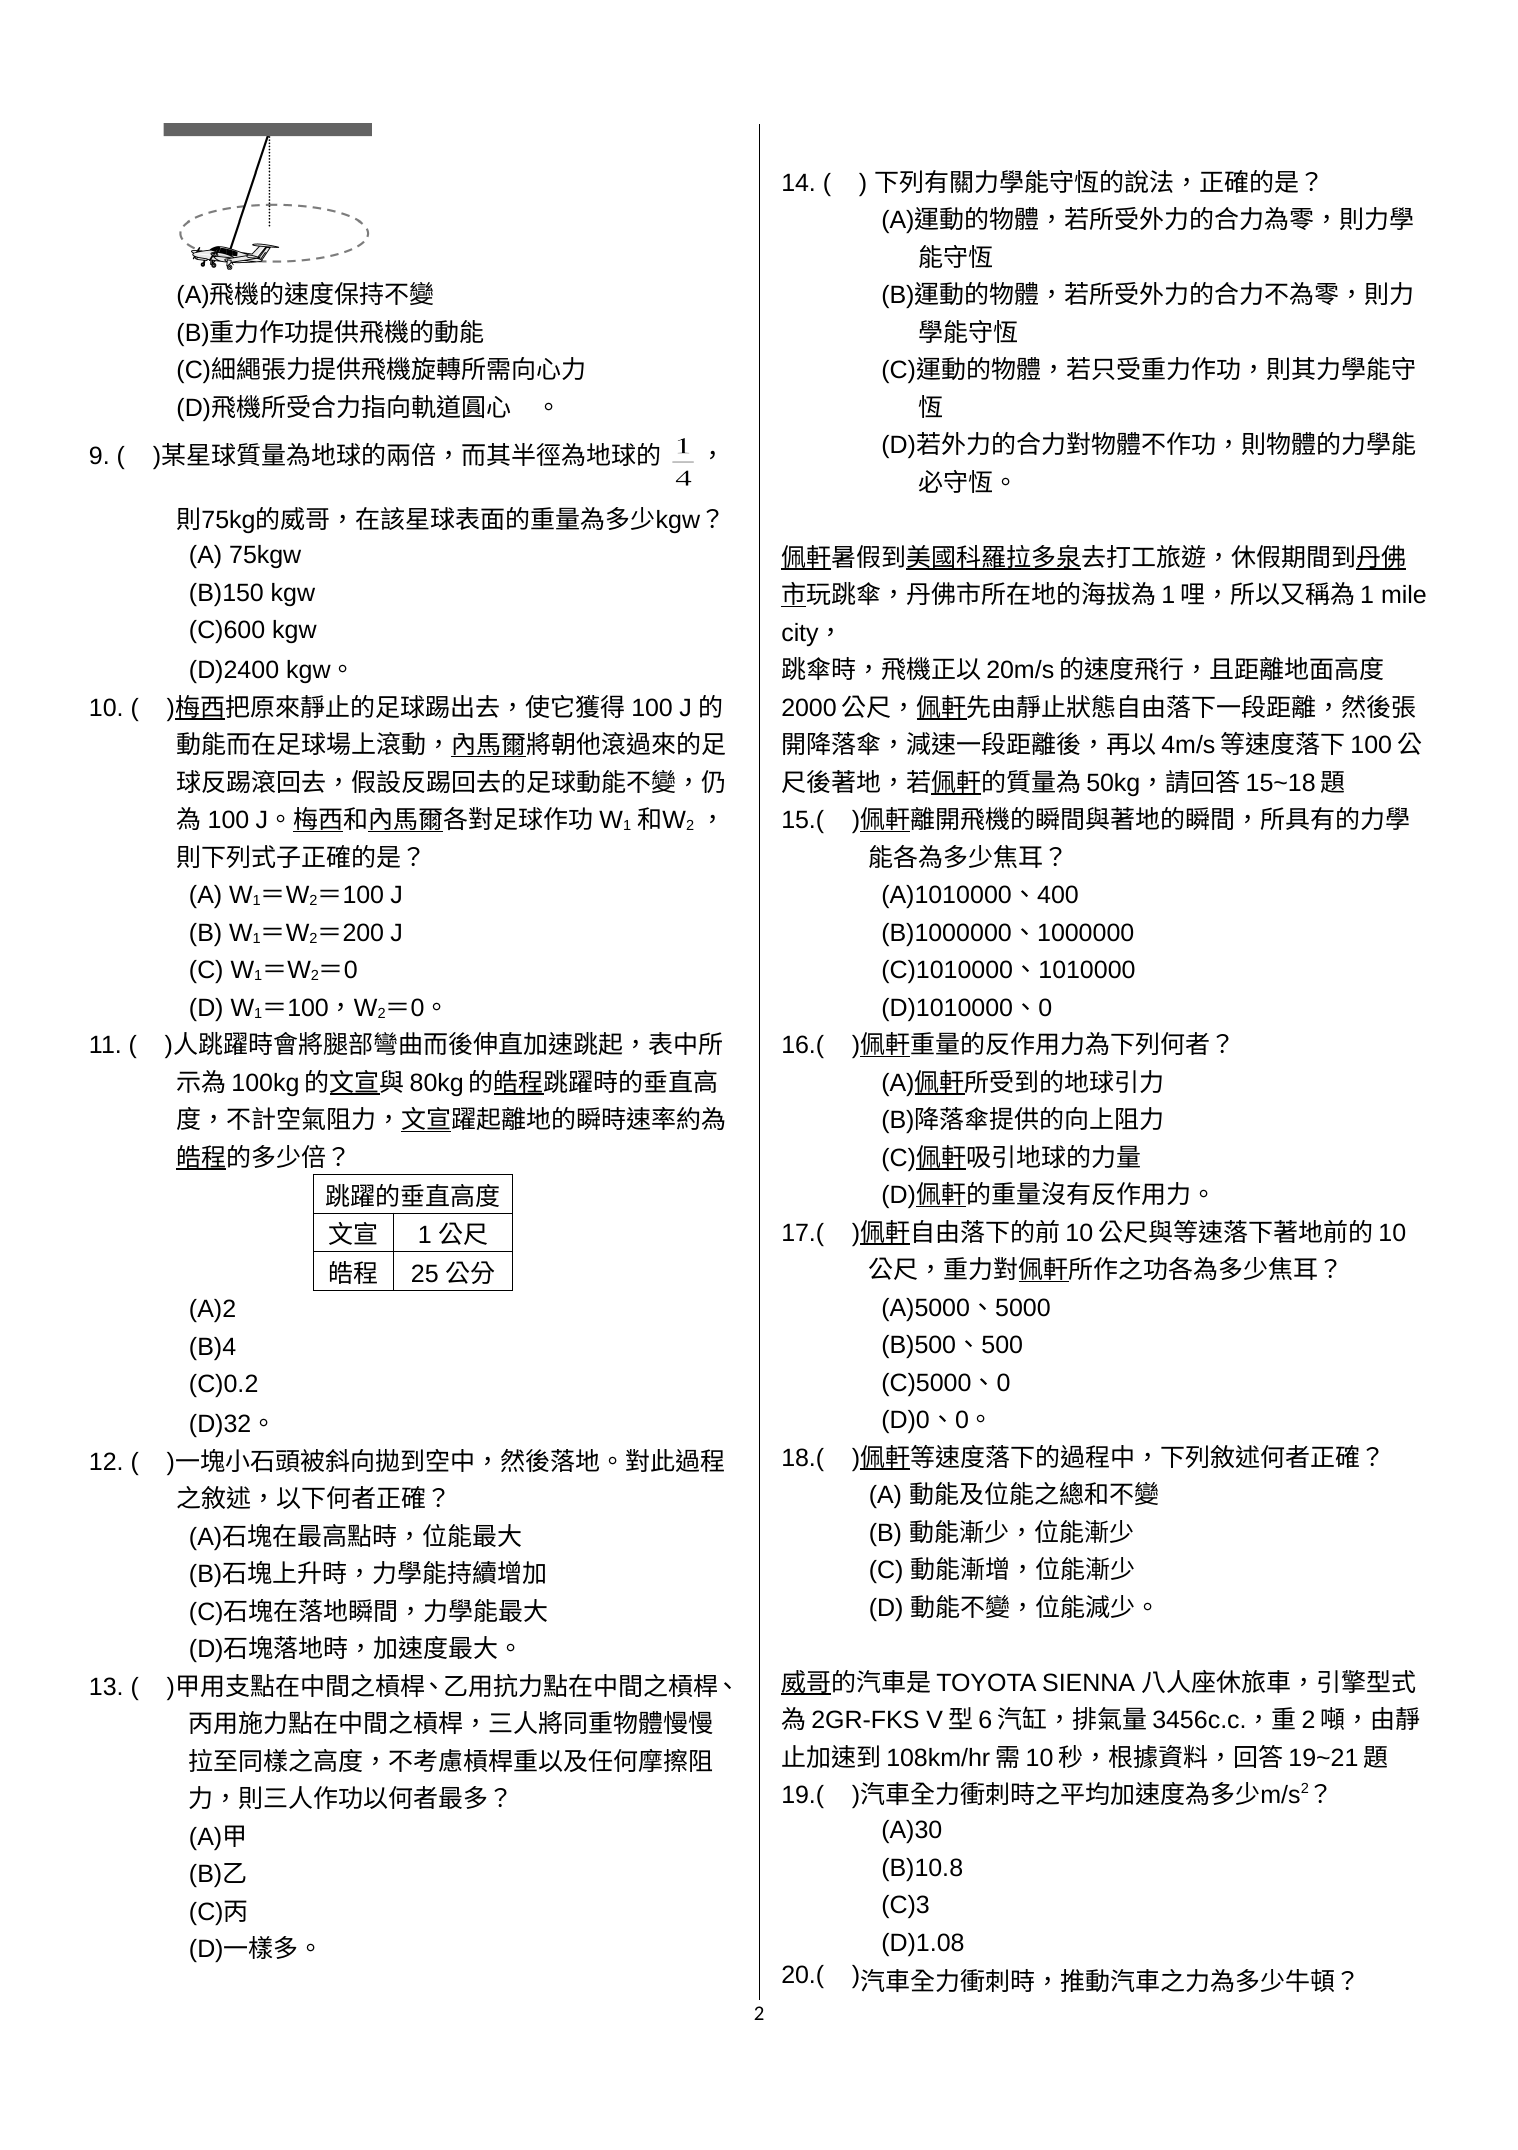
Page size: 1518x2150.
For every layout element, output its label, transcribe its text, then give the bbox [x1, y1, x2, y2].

text (A)30 [881, 1811, 1429, 1849]
text 12. ( )一塊小石頭被斜向拋到空中，然後落地。對此過程之敘述，以下何者正確？ [89, 1441, 737, 1516]
text (D)1010000、0 [881, 986, 1429, 1024]
text (C)600 kgw [189, 611, 737, 649]
text 11. ( )人跳躍時會將腿部彎曲而後伸直加速跳起，表中所示為100kg的文宣與80kg的皓程跳躍時的垂直高度，不計空氣阻力，文宣躍起離地的瞬時速率約為皓程的多少倍？ [89, 1024, 737, 1174]
text (D)石塊落地時，加速度最大。 [189, 1628, 737, 1666]
text (A)佩軒所受到的地球引力 [881, 1061, 1429, 1099]
text (D) 動能不變，位能減少。 [781, 1586, 1429, 1624]
text (B)500、500 [881, 1324, 1429, 1361]
table_cell 1 公尺 [394, 1214, 512, 1251]
text 17.( )佩軒自由落下的前10公尺與等速落下著地前的10公尺，重力對佩軒所作之功各為多少焦耳？ [781, 1211, 1429, 1286]
text (A) 75kgw [189, 536, 737, 574]
text (C) W1＝W2＝0 [189, 949, 737, 986]
text (C)石塊在落地瞬間，力學能最大 [189, 1591, 737, 1628]
text (C)5000、0 [881, 1361, 1429, 1399]
text (D)一樣多。 [189, 1928, 737, 1966]
text 20.( )汽車全力衝刺時，推動汽車之力為多少牛頓？ [781, 1961, 1429, 1999]
text (D)0、0。 [881, 1399, 1429, 1436]
text (A)甲 [189, 1816, 737, 1853]
text (A)石塊在最高點時，位能最大 [189, 1516, 737, 1553]
text (C)0.2 [189, 1366, 737, 1403]
text (B)10.8 [881, 1849, 1429, 1886]
text (B)乙 [189, 1853, 737, 1891]
text (A)飛機的速度保持不變 [176, 274, 737, 311]
text (A) 動能及位能之總和不變 [781, 1474, 1429, 1511]
text (C)1010000、1010000 [881, 949, 1429, 986]
text (B) 動能漸少，位能漸少 [781, 1511, 1429, 1549]
table_cell 文宣 [314, 1214, 393, 1251]
table_header 跳躍的垂直高度 [314, 1175, 512, 1212]
text 威哥的汽車是TOYOTA SIENNA 八人座休旅車，引擎型式為2GR-FKS V型6汽缸，排氣量3456c.c.，重2噸，由靜止加速到108km/hr需10秒，根據資料，回答19~21題 [781, 1661, 1429, 1774]
picture [163, 123, 372, 270]
text (C)3 [881, 1886, 1429, 1924]
text (B)1000000、1000000 [881, 911, 1429, 949]
text (C)丙 [189, 1891, 737, 1928]
text 9. ( )某星球質量為地球的兩倍，而其半徑為地球的 ，則75kg的威哥，在該星球表面的重量為多少kgw？ [89, 424, 737, 536]
text (D)飛機所受合力指向軌道圓心 。 [176, 386, 737, 424]
text (A)1010000、400 [881, 874, 1429, 911]
text (A)運動的物體，若所受外力的合力為零，則力學能守恆 [881, 199, 1429, 274]
text (B)降落傘提供的向上阻力 [881, 1099, 1429, 1136]
text (D)2400 kgw。 [189, 649, 737, 686]
text (B)石塊上升時，力學能持續增加 [189, 1553, 737, 1591]
text (D)若外力的合力對物體不作功，則物體的力學能必守恆。 [881, 424, 1429, 499]
text (D)1.08 [881, 1924, 1429, 1961]
text (C)佩軒吸引地球的力量 [881, 1136, 1429, 1174]
text (D)32。 [189, 1403, 737, 1441]
text 跳傘時，飛機正以20m/s的速度飛行，且距離地面高度2000公尺，佩軒先由靜止狀態自由落下一段距離，然後張開降落傘，減速一段距離後，再以4m/s等速度落下100公尺後著地，若佩軒的質量為50kg，請回答15~18題 [781, 649, 1429, 799]
text (A)5000、5000 [881, 1286, 1429, 1324]
table_cell 皓程 [314, 1252, 393, 1289]
text (D)佩軒的重量沒有反作用力。 [881, 1174, 1429, 1211]
text 佩軒暑假到美國科羅拉多泉去打工旅遊，休假期間到丹佛市玩跳傘，丹佛市所在地的海拔為1哩，所以又稱為1 mile city， [781, 536, 1429, 649]
text (A) W1＝W2＝100 J [189, 874, 737, 911]
text 18.( )佩軒等速度落下的過程中，下列敘述何者正確？ [781, 1436, 1429, 1474]
text 13. ( )甲用支點在中間之槓桿、乙用抗力點在中間之槓桿、丙用施力點在中間之槓桿，三人將同重物體慢慢拉至同樣之高度，不考慮槓桿重以及任何摩擦阻力，則三人作功以何者最多？ [89, 1666, 737, 1816]
text (D) W1＝100，W2＝0。 [189, 986, 737, 1024]
text (A)2 [189, 1291, 737, 1328]
text 19.( )汽車全力衝刺時之平均加速度為多少m/s2？ [781, 1774, 1429, 1811]
text 16.( )佩軒重量的反作用力為下列何者？ [781, 1024, 1429, 1061]
text 14. ( ) 下列有關力學能守恆的說法，正確的是？ [781, 161, 1429, 199]
text (B)重力作功提供飛機的動能 [176, 311, 737, 349]
text 15.( )佩軒離開飛機的瞬間與著地的瞬間，所具有的力學能各為多少焦耳？ [781, 799, 1429, 874]
text (C) 動能漸增，位能漸少 [781, 1549, 1429, 1586]
text 10. ( )梅西把原來靜止的足球踢出去，使它獲得 100 J 的動能而在足球場上滾動，內馬爾將朝他滾過來的足球反踢滾回去，假設反踢回去的足球動能不變，仍為 100 J。梅西和內馬爾各對足球作功 W1 和W2 ，則下列式子正確的是？ [89, 686, 737, 874]
table_cell 25 公分 [394, 1252, 512, 1289]
text (B)4 [189, 1328, 737, 1366]
text (C)細繩張力提供飛機旋轉所需向心力 [176, 349, 737, 386]
text (B)150 kgw [189, 574, 737, 611]
text (C)運動的物體，若只受重力作功，則其力學能守恆 [881, 349, 1429, 424]
text (B)運動的物體，若所受外力的合力不為零，則力學能守恆 [881, 274, 1429, 349]
text (B) W1＝W2＝200 J [189, 911, 737, 949]
